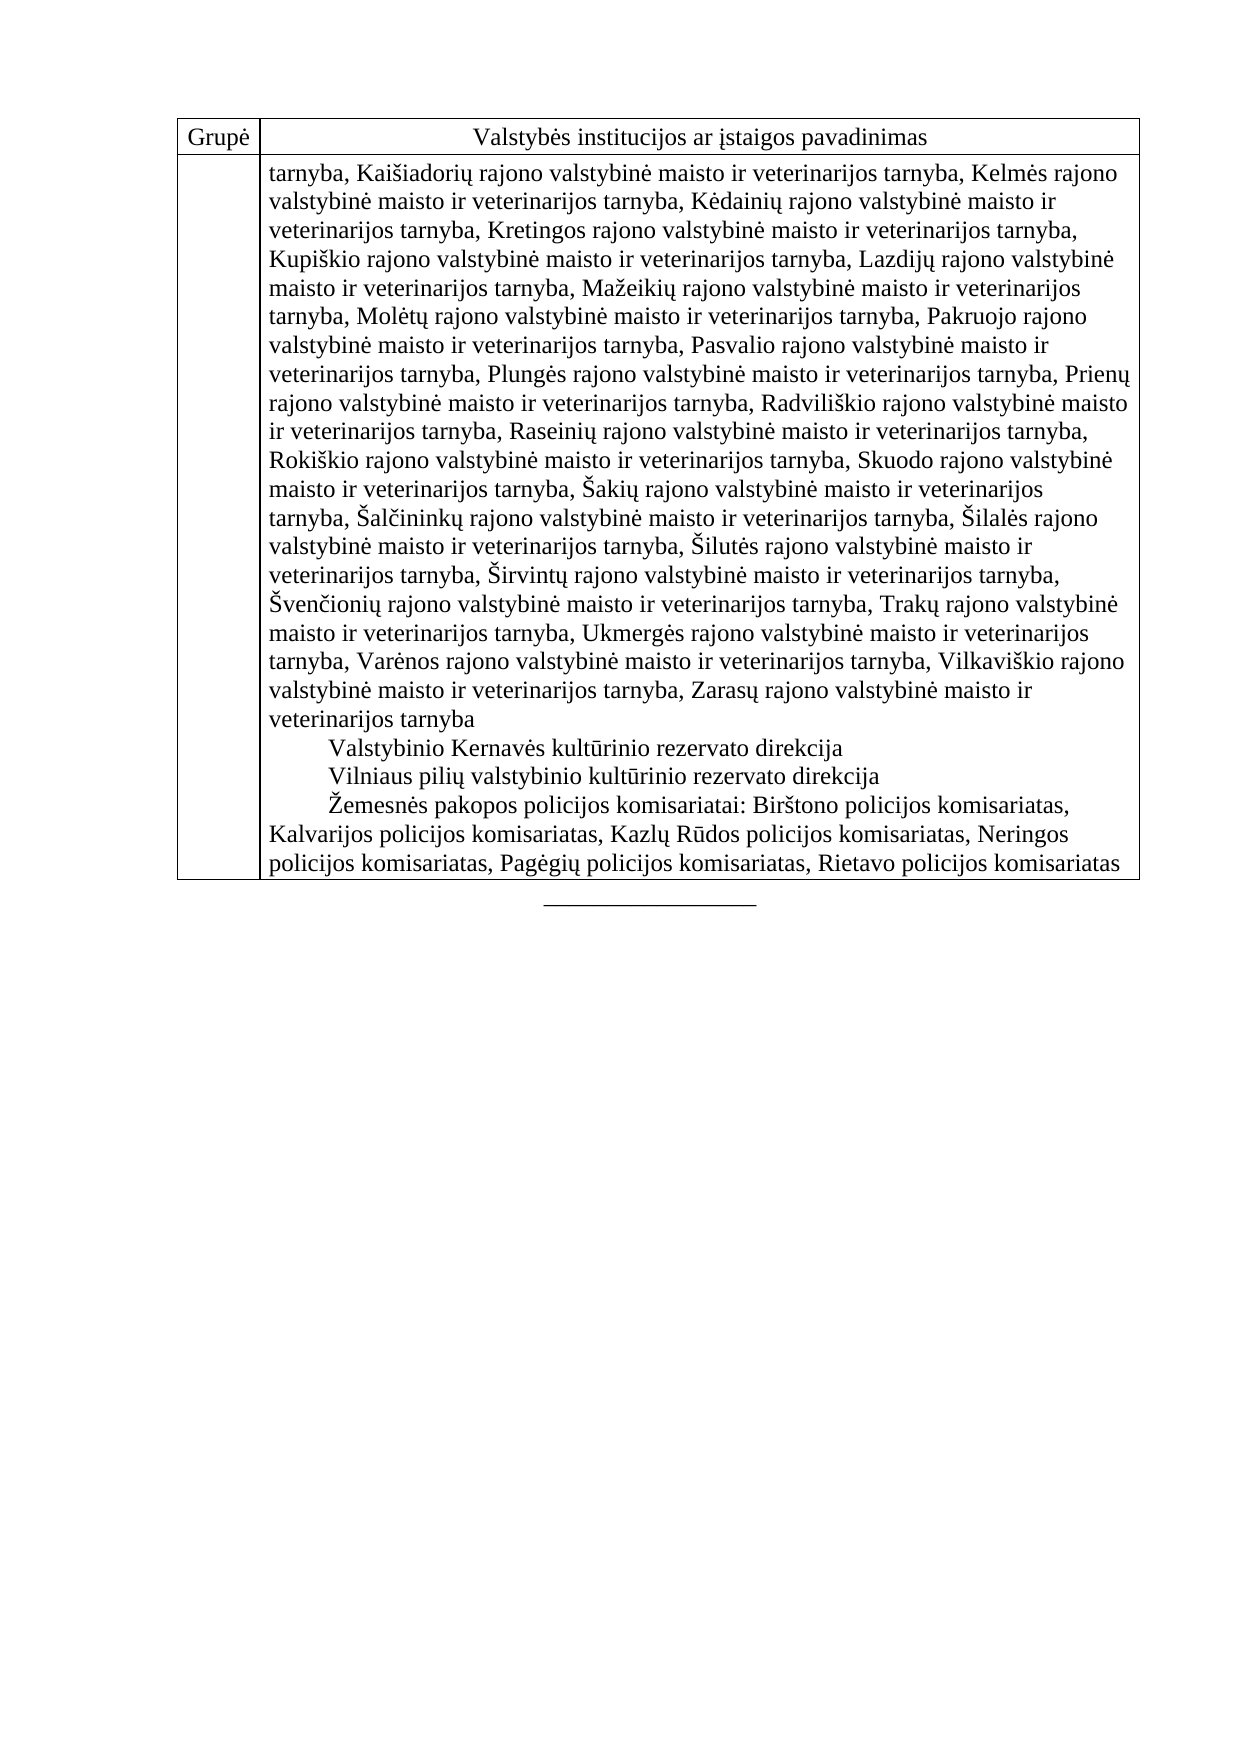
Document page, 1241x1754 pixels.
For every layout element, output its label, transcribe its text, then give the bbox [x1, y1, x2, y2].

table_cell tarnyba, Kaišiadorių rajono valstybinė maisto ir veterinarijos tarnyba, Kelmės rajono valstybinė maisto ir veterinarijos tarnyba, Kėdainių rajono valstybinė maisto ir veterinarijos tarnyba, Kretingos rajono valstybinė maisto ir veterinarijos tarnyba, Kupiškio rajono valstybinė maisto ir veterinarijos tarnyba, Lazdijų rajono valstybinė maisto ir veterinarijos tarnyba, Mažeikių rajono valstybinė maisto ir veterinarijos tarnyba, Molėtų rajono valstybinė maisto ir veterinarijos tarnyba, Pakruojo rajono valstybinė maisto ir veterinarijos tarnyba, Pasvalio rajono valstybinė maisto ir veterinarijos tarnyba, Plungės rajono valstybinė maisto ir veterinarijos tarnyba, Prienų rajono valstybinė maisto ir veterinarijos tarnyba, Radviliškio rajono valstybinė maisto ir veterinarijos tarnyba, Raseinių rajono valstybinė maisto ir veterinarijos tarnyba, Rokiškio rajono valstybinė maisto ir veterinarijos tarnyba, Skuodo rajono valstybinė maisto ir veterinarijos tarnyba, Šakių rajono valstybinė maisto ir veterinarijos tarnyba, Šalčininkų rajono valstybinė maisto ir veterinarijos tarnyba, Šilalės rajono valstybinė maisto ir veterinarijos tarnyba, Šilutės rajono valstybinė maisto ir veterinarijos tarnyba, Širvintų rajono valstybinė maisto ir veterinarijos tarnyba, Švenčionių rajono valstybinė maisto ir veterinarijos tarnyba, Trakų rajono valstybinė maisto ir veterinarijos tarnyba, Ukmergės rajono valstybinė maisto ir veterinarijos tarnyba, Varėnos rajono valstybinė maisto ir veterinarijos tarnyba, Vilkaviškio rajono valstybinė maisto ir veterinarijos tarnyba, Zarasų rajono valstybinė maisto ir veterinarijos tarnyba Valstybinio Kernavės kultūrinio rezervato direkcija Vilniaus pilių valstybinio kultūrinio rezervato direkcija Žemesnės pakopos policijos komisariatai: Birštono policijos komisariatas, Kalvarijos policijos komisariatas, Kazlų Rūdos policijos komisariatas, Neringos policijos komisariatas, Pagėgių policijos komisariatas, Rietavo policijos komisariatas [261, 155, 1139, 879]
table_header Grupė [178, 119, 259, 154]
table_header Valstybės institucijos ar įstaigos pavadinimas [261, 119, 1139, 154]
table_cell [178, 155, 259, 879]
text _________________ [177, 880, 1122, 909]
